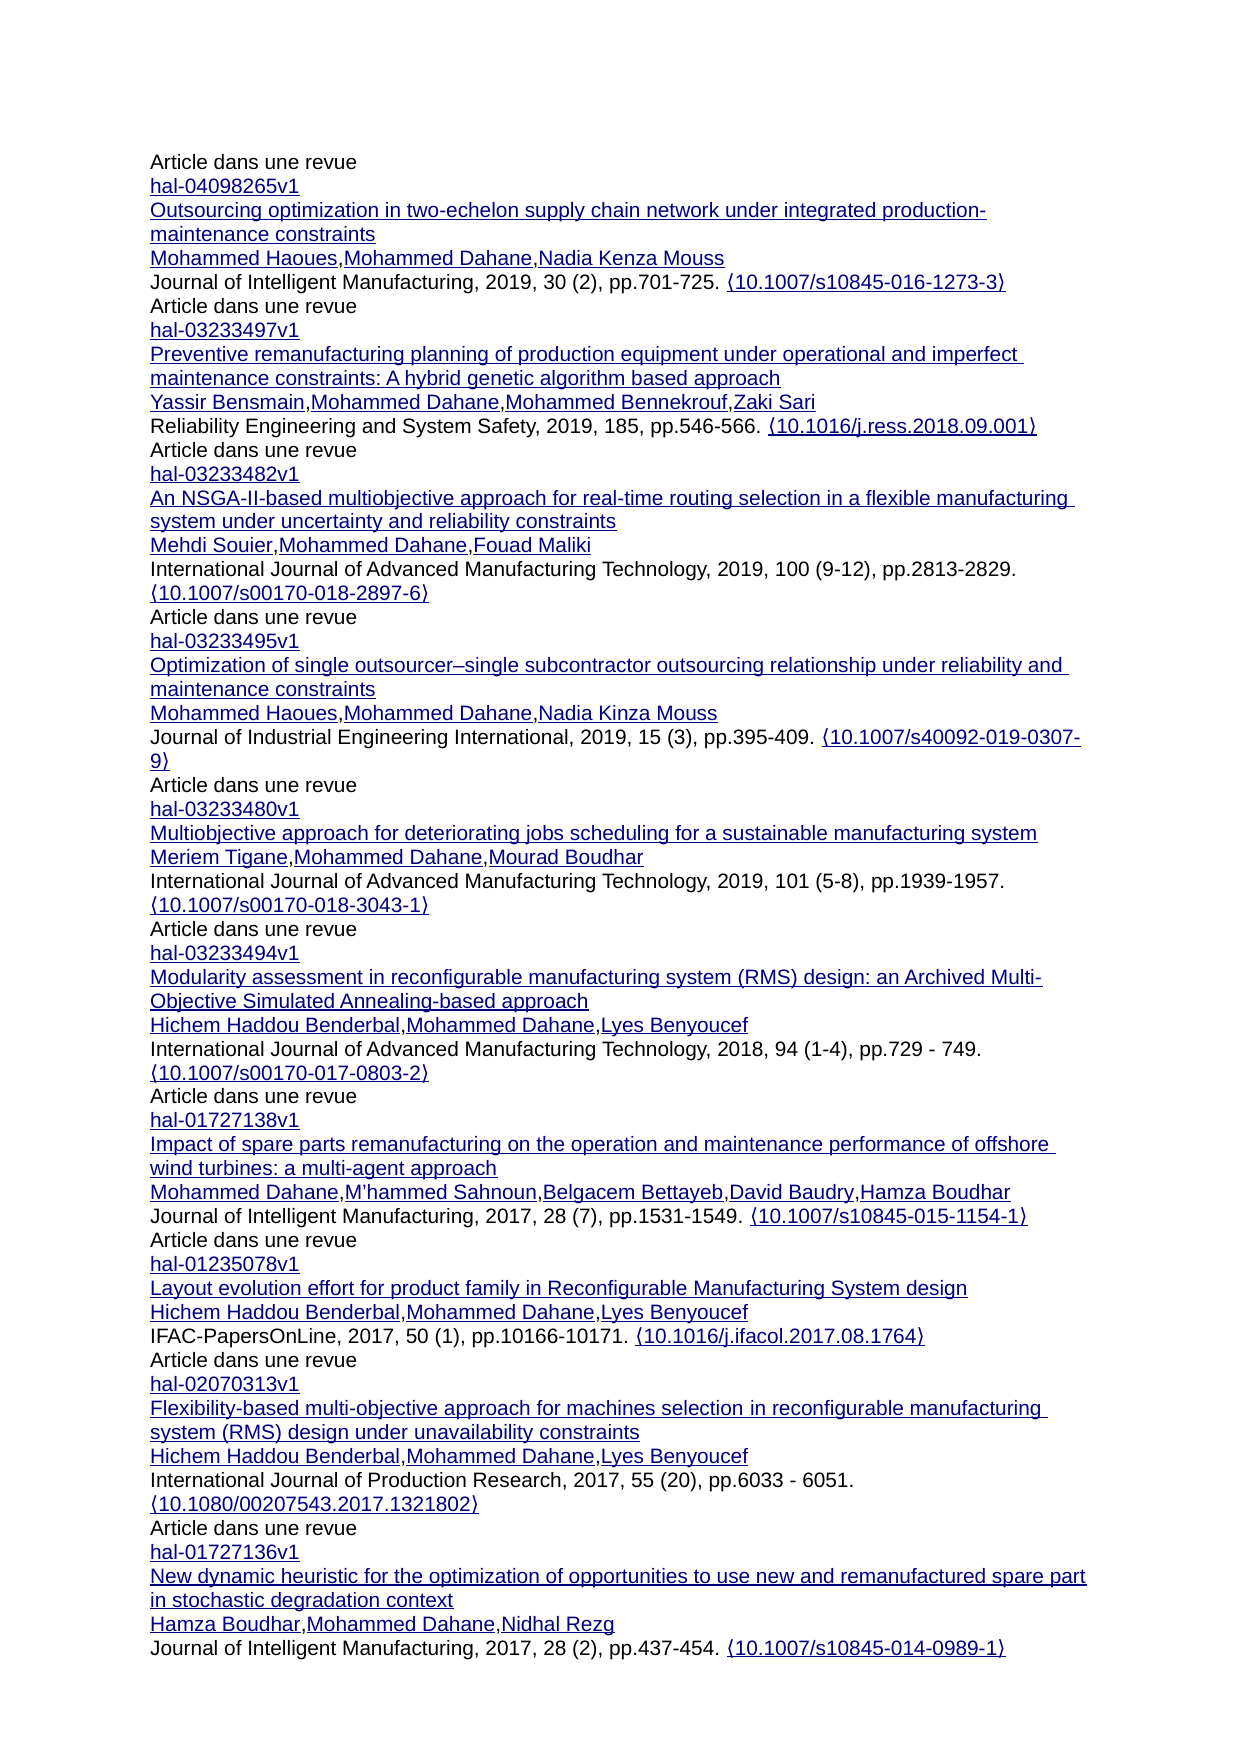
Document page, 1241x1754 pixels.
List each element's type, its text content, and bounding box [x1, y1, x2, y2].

table_cell An NSGA-II-based multiobjective approach for real-time routing selection in a flexible manufacturing system under uncertainty and reliability constraints Mehdi Souier,Mohammed Dahane,Fouad Maliki International Journal of Advanced Manufacturing Technology, 2019, 100 (9-12), pp.2813-2829. ⟨10.1007/s00170-018-2897-6⟩ Article dans une revue hal-03233495v1 [150, 485, 1090, 653]
table_cell Multiobjective approach for deteriorating jobs scheduling for a sustainable manufacturing system Meriem Tigane,Mohammed Dahane,Mourad Boudhar International Journal of Advanced Manufacturing Technology, 2019, 101 (5-8), pp.1939-1957. ⟨10.1007/s00170-018-3043-1⟩ Article dans une revue hal-03233494v1 [150, 821, 1090, 964]
table_cell Preventive remanufacturing planning of production equipment under operational and imperfect maintenance constraints: A hybrid genetic algorithm based approach Yassir Bensmain,Mohammed Dahane,Mohammed Bennekrouf,Zaki Sari Reliability Engineering and System Safety, 2019, 185, pp.546-566. ⟨10.1016/j.ress.2018.09.001⟩ Article dans une revue hal-03233482v1 [150, 342, 1090, 485]
table_cell Article dans une revue hal-04098265v1 [150, 150, 1090, 198]
table_cell Modularity assessment in reconfigurable manufacturing system (RMS) design: an Archived Multi-Objective Simulated Annealing-based approach Hichem Haddou Benderbal,Mohammed Dahane,Lyes Benyoucef International Journal of Advanced Manufacturing Technology, 2018, 94 (1-4), pp.729 - 749. ⟨10.1007/s00170-017-0803-2⟩ Article dans une revue hal-01727138v1 [150, 965, 1090, 1132]
table_cell Flexibility-based multi-objective approach for machines selection in reconfigurable manufacturing system (RMS) design under unavailability constraints Hichem Haddou Benderbal,Mohammed Dahane,Lyes Benyoucef International Journal of Production Research, 2017, 55 (20), pp.6033 - 6051. ⟨10.1080/00207543.2017.1321802⟩ Article dans une revue hal-01727136v1 [150, 1396, 1090, 1563]
table_cell Layout evolution effort for product family in Reconfigurable Manufacturing System design Hichem Haddou Benderbal,Mohammed Dahane,Lyes Benyoucef IFAC-PapersOnLine, 2017, 50 (1), pp.10166-10171. ⟨10.1016/j.ifacol.2017.08.1764⟩ Article dans une revue hal-02070313v1 [150, 1276, 1090, 1396]
table_cell Optimization of single outsourcer–single subcontractor outsourcing relationship under reliability and maintenance constraints Mohammed Haoues,Mohammed Dahane,Nadia Kinza Mouss Journal of Industrial Engineering International, 2019, 15 (3), pp.395-409. ⟨10.1007/s40092-019-0307-9⟩ Article dans une revue hal-03233480v1 [150, 653, 1090, 821]
table_cell Impact of spare parts remanufacturing on the operation and maintenance performance of offshore wind turbines: a multi-agent approach Mohammed Dahane,M’hammed Sahnoun,Belgacem Bettayeb,David Baudry,Hamza Boudhar Journal of Intelligent Manufacturing, 2017, 28 (7), pp.1531-1549. ⟨10.1007/s10845-015-1154-1⟩ Article dans une revue hal-01235078v1 [150, 1132, 1090, 1276]
table_cell Outsourcing optimization in two-echelon supply chain network under integrated production-maintenance constraints Mohammed Haoues,Mohammed Dahane,Nadia Kenza Mouss Journal of Intelligent Manufacturing, 2019, 30 (2), pp.701-725. ⟨10.1007/s10845-016-1273-3⟩ Article dans une revue hal-03233497v1 [150, 198, 1090, 342]
table_cell New dynamic heuristic for the optimization of opportunities to use new and remanufactured spare part in stochastic degradation context Hamza Boudhar,Mohammed Dahane,Nidhal Rezg Journal of Intelligent Manufacturing, 2017, 28 (2), pp.437-454. ⟨10.1007/s10845-014-0989-1⟩ [150, 1564, 1090, 1659]
